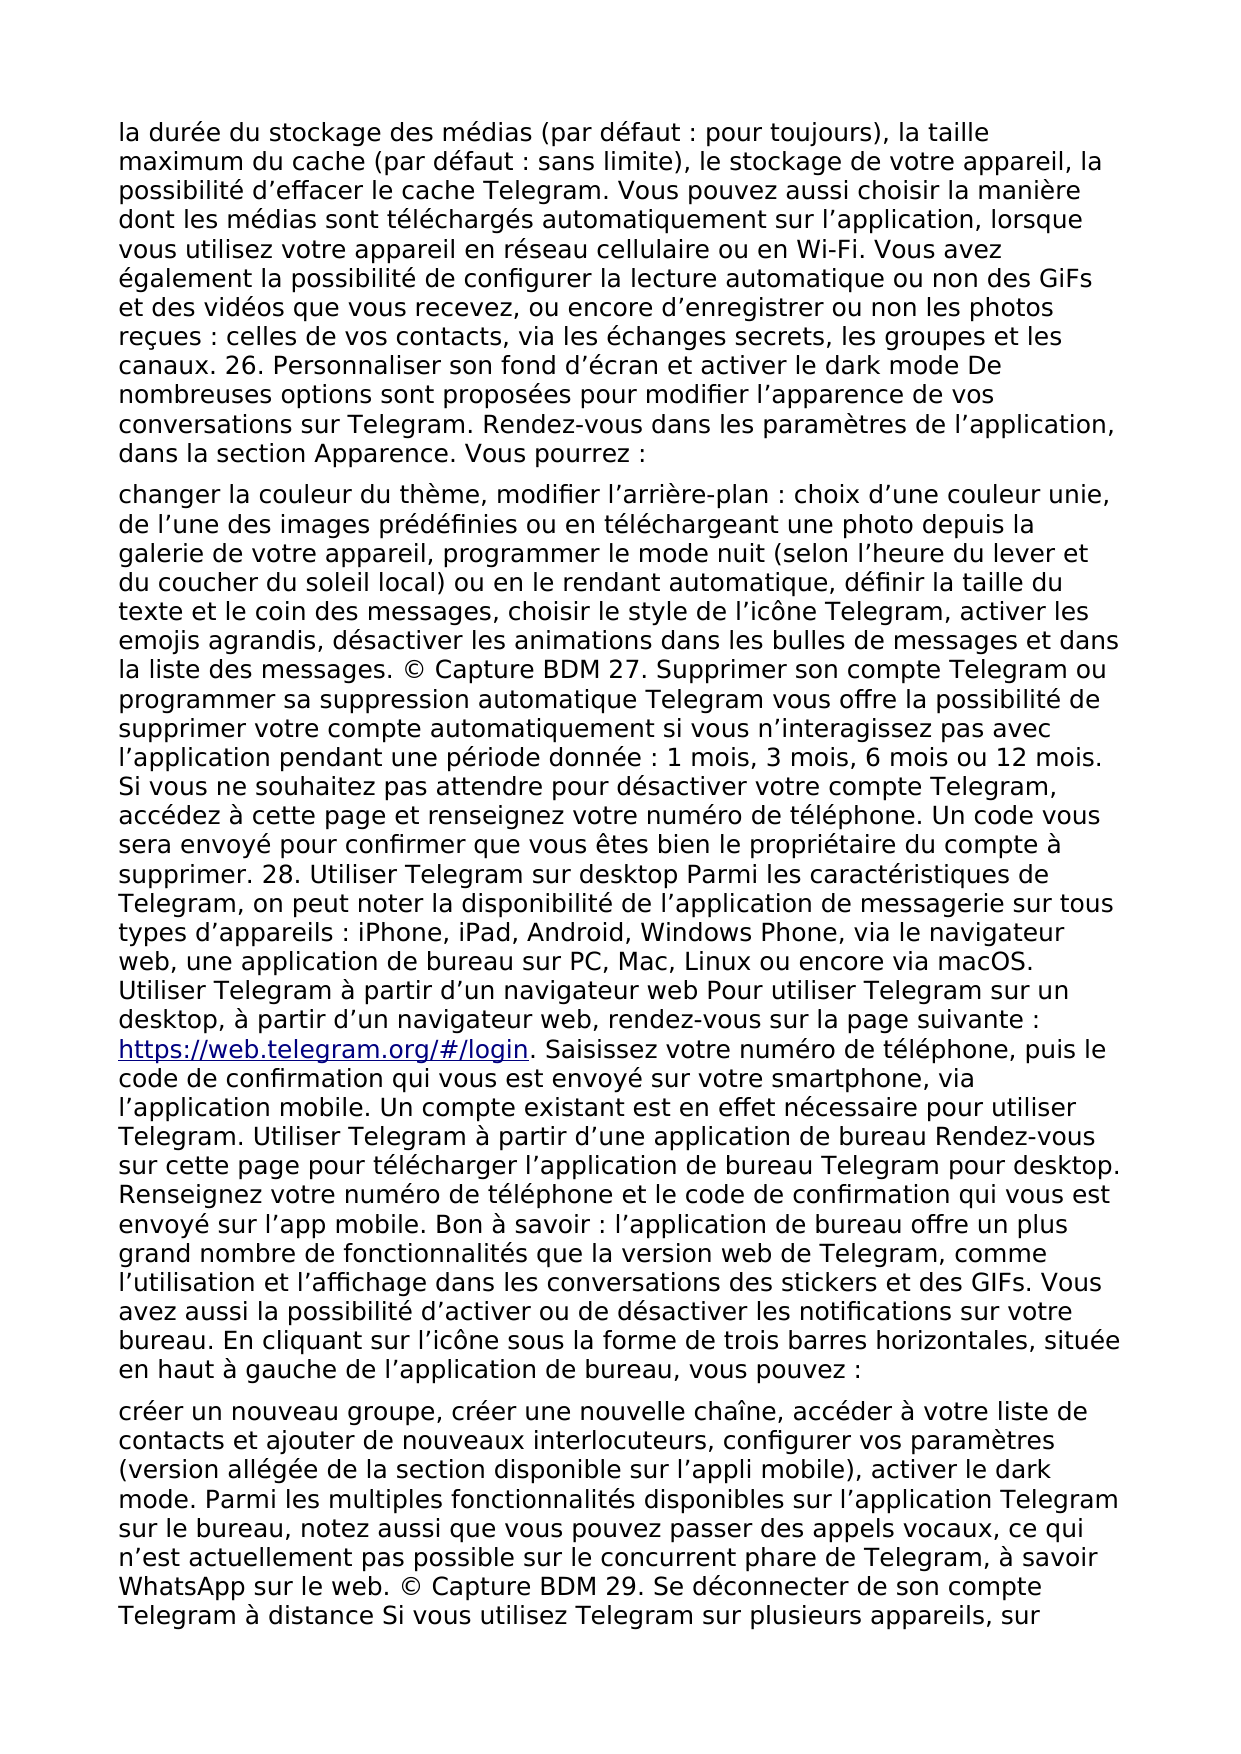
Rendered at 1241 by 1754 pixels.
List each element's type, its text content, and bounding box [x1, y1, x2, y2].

text changer la couleur du thème, modifier l’arrière-plan : choix d’une couleur unie, de l’une des images prédéfinies ou en téléchargeant une photo depuis la galerie de votre appareil, programmer le mode nuit (selon l’heure du lever et du coucher du soleil local) ou en le rendant automatique, définir la taille du texte et le coin des messages, choisir le style de l’icône Telegram, activer les emojis agrandis, désactiver les animations dans les bulles de messages et dans la liste des messages. © Capture BDM 27. Supprimer son compte Telegram ou programmer sa suppression automatique Telegram vous offre la possibilité de supprimer votre compte automatiquement si vous n’interagissez pas avec l’application pendant une période donnée : 1 mois, 3 mois, 6 mois ou 12 mois. Si vous ne souhaitez pas attendre pour désactiver votre compte Telegram, accédez à cette page et renseignez votre numéro de téléphone. Un code vous sera envoyé pour confirmer que vous êtes bien le propriétaire du compte à supprimer. 28. Utiliser Telegram sur desktop Parmi les caractéristiques de Telegram, on peut noter la disponibilité de l’application de messagerie sur tous types d’appareils : iPhone, iPad, Android, Windows Phone, via le navigateur web, une application de bureau sur PC, Mac, Linux ou encore via macOS. Utiliser Telegram à partir d’un navigateur web Pour utiliser Telegram sur un desktop, à partir d’un navigateur web, rendez-vous sur la page suivante : https://web.telegram.org/#/login. Saisissez votre numéro de téléphone, puis le code de confirmation qui vous est envoyé sur votre smartphone, via l’application mobile. Un compte existant est en effet nécessaire pour utiliser Telegram. Utiliser Telegram à partir d’une application de bureau Rendez-vous sur cette page pour télécharger l’application de bureau Telegram pour desktop. Renseignez votre numéro de téléphone et le code de confirmation qui vous est envoyé sur l’app mobile. Bon à savoir : l’application de bureau offre un plus grand nombre de fonctionnalités que la version web de Telegram, comme l’utilisation et l’affichage dans les conversations des stickers et des GIFs. Vous avez aussi la possibilité d’activer ou de désactiver les notifications sur votre bureau. En cliquant sur l’icône sous la forme de trois barres horizontales, située en haut à gauche de l’application de bureau, vous pouvez : [118, 481, 1122, 1385]
text la durée du stockage des médias (par défaut : pour toujours), la taille maximum du cache (par défaut : sans limite), le stockage de votre appareil, la possibilité d’effacer le cache Telegram. Vous pouvez aussi choisir la manière dont les médias sont téléchargés automatiquement sur l’application, lorsque vous utilisez votre appareil en réseau cellulaire ou en Wi-Fi. Vous avez également la possibilité de configurer la lecture automatique ou non des GiFs et des vidéos que vous recevez, ou encore d’enregistrer ou non les photos reçues : celles de vos contacts, via les échanges secrets, les groupes et les canaux. 26. Personnaliser son fond d’écran et activer le dark mode De nombreuses options sont proposées pour modifier l’apparence de vos conversations sur Telegram. Rendez-vous dans les paramètres de l’application, dans la section Apparence. Vous pourrez : [118, 118, 1122, 468]
text créer un nouveau groupe, créer une nouvelle chaîne, accéder à votre liste de contacts et ajouter de nouveaux interlocuteurs, configurer vos paramètres (version allégée de la section disponible sur l’appli mobile), activer le dark mode. Parmi les multiples fonctionnalités disponibles sur l’application Telegram sur le bureau, notez aussi que vous pouvez passer des appels vocaux, ce qui n’est actuellement pas possible sur le concurrent phare de Telegram, à savoir WhatsApp sur le web. © Capture BDM 29. Se déconnecter de son compte Telegram à distance Si vous utilisez Telegram sur plusieurs appareils, sur [118, 1397, 1122, 1631]
